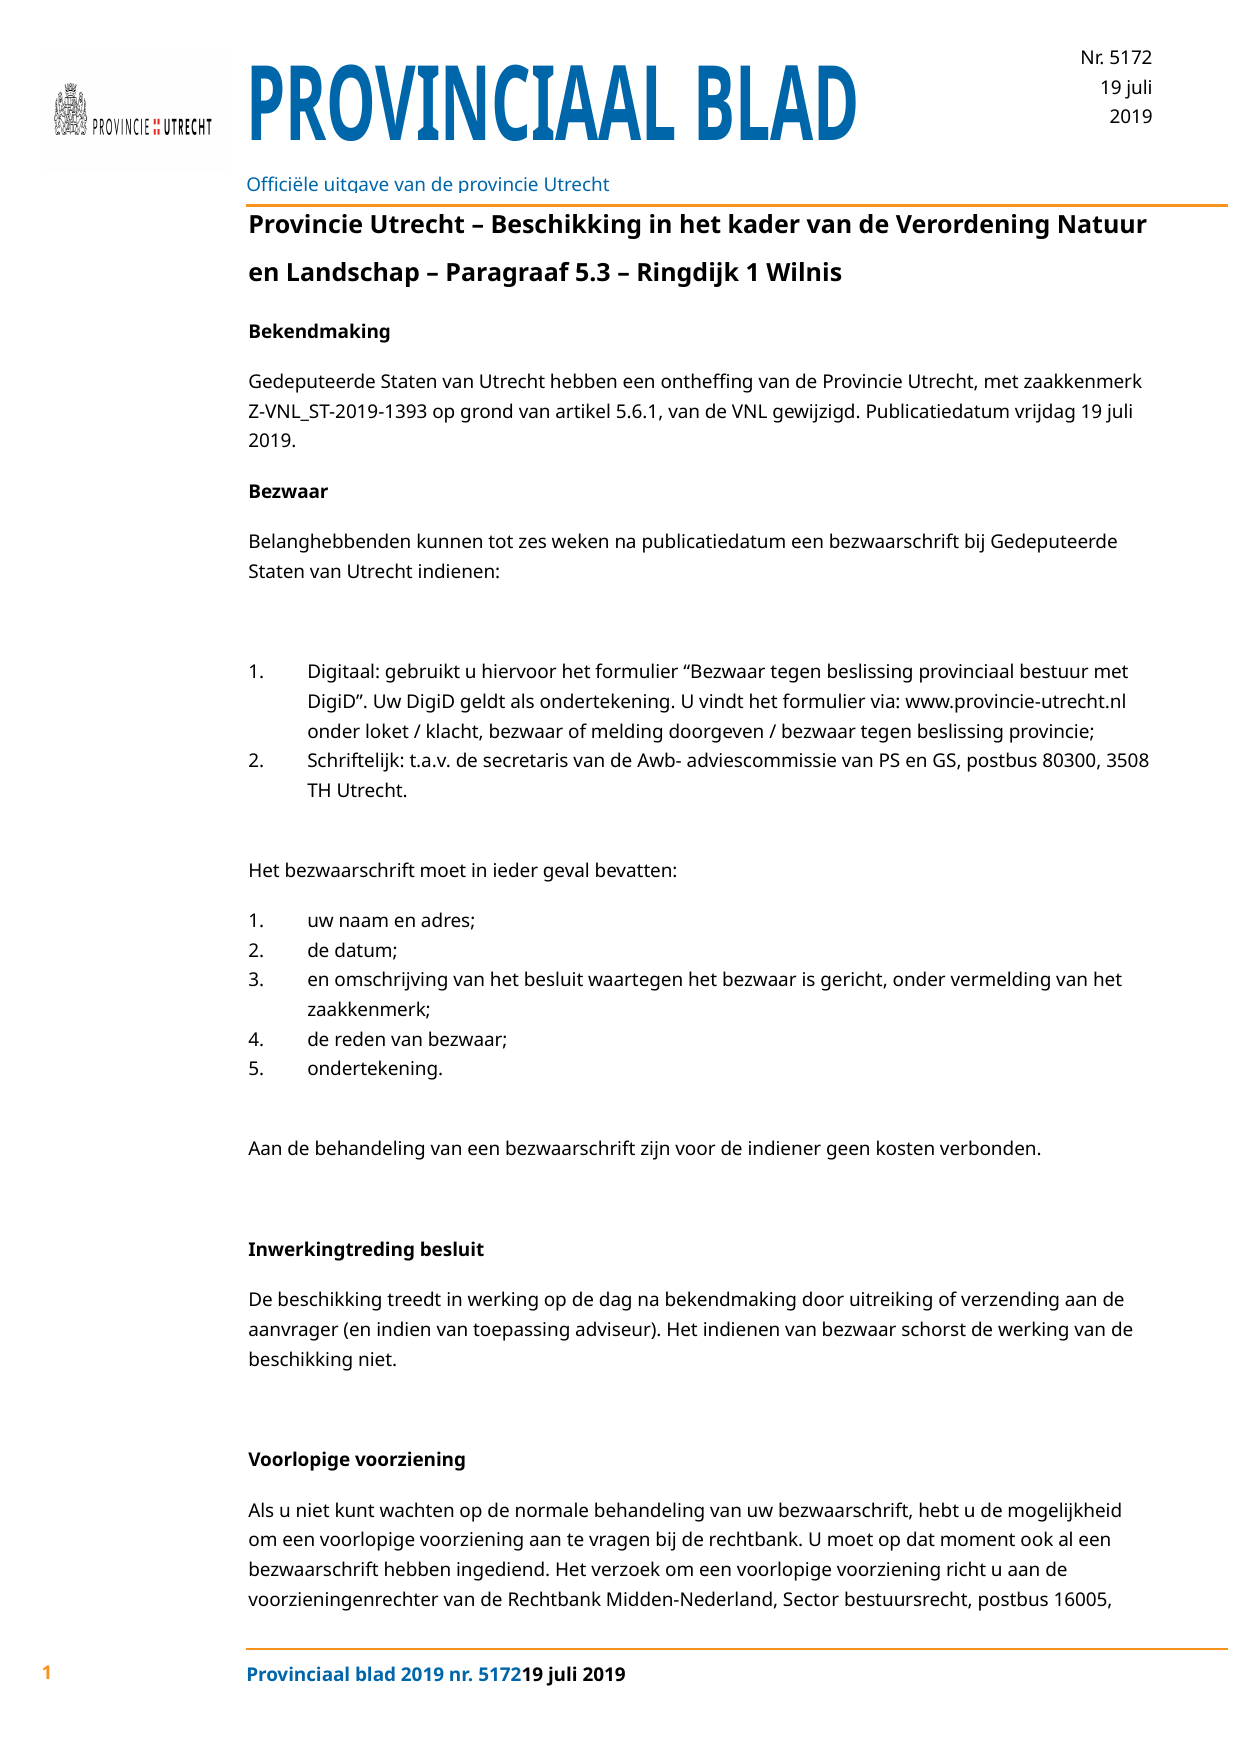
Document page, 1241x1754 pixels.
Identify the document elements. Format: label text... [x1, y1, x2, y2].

text Bezwaar [248, 478, 1152, 504]
text Voorlopige voorziening [248, 1447, 1152, 1472]
text Bekendmaking [248, 318, 1152, 344]
text Provincie Utrecht – Beschikking in het kader van de Verordening Natuur en Landschap – Paragraaf 5.3 – Ringdijk 1 Wilnis [248, 207, 1152, 288]
list de reden van bezwaar; [248, 1026, 1152, 1052]
text Als u niet kunt wachten op de normale behandeling van uw bezwaarschrift, hebt u de mogelijkheid om een voorlopige voorziening aan te vragen bij de rechtbank. U moet op dat moment ook al een bezwaarschrift hebben ingediend. Het verzoek om een voorlopige voorziening richt u aan de voorzieningenrechter van de Rechtbank Midden-Nederland, Sector bestuursrecht, postbus 16005, [248, 1497, 1152, 1612]
text Aan de behandeling van een bezwaarschrift zijn voor de indiener geen kosten verbonden. [248, 1135, 1152, 1161]
text Belanghebbenden kunnen tot zes weken na publicatiedatum een bezwaarschrift bij Gedeputeerde Staten van Utrecht indienen: [248, 528, 1152, 584]
list Schriftelijk: t.a.v. de secretaris van de Awb- adviescommissie van PS en GS, postbus 80300, 3508 TH Utrecht. [248, 747, 1152, 803]
list en omschrijving van het besluit waartegen het bezwaar is gericht, onder vermelding van het zaakkenmerk; [248, 967, 1152, 1022]
text Het bezwaarschrift moet in ieder geval bevatten: [248, 857, 1152, 883]
list uw naam en adres; [248, 907, 1152, 933]
text De beschikking treedt in werking op de dag na bekendmaking door uitreiking of verzending aan de aanvrager (en indien van toepassing adviseur). Het indienen van bezwaar schorst de werking van de beschikking niet. [248, 1287, 1152, 1372]
text Gedeputeerde Staten van Utrecht hebben een ontheffing van de Provincie Utrecht, met zaakkenmerk Z-VNL_ST-2019-1393 op grond van artikel 5.6.1, van de VNL gewijzigd. Publicatiedatum vrijdag 19 juli 2019. [248, 368, 1152, 453]
text Inwerkingtreding besluit [248, 1236, 1152, 1262]
picture [41, 47, 231, 172]
list Digitaal: gebruikt u hiervoor het formulier “Bezwaar tegen beslissing provinciaal bestuur met DigiD”. Uw DigiD geldt als ondertekening. U vindt het formulier via: www.provincie-utrecht.nl onder loket / klacht, bezwaar of melding doorgeven / bezwaar tegen beslissing provincie; [248, 659, 1152, 744]
list de datum; [248, 937, 1152, 963]
list ondertekening. [248, 1055, 1152, 1081]
